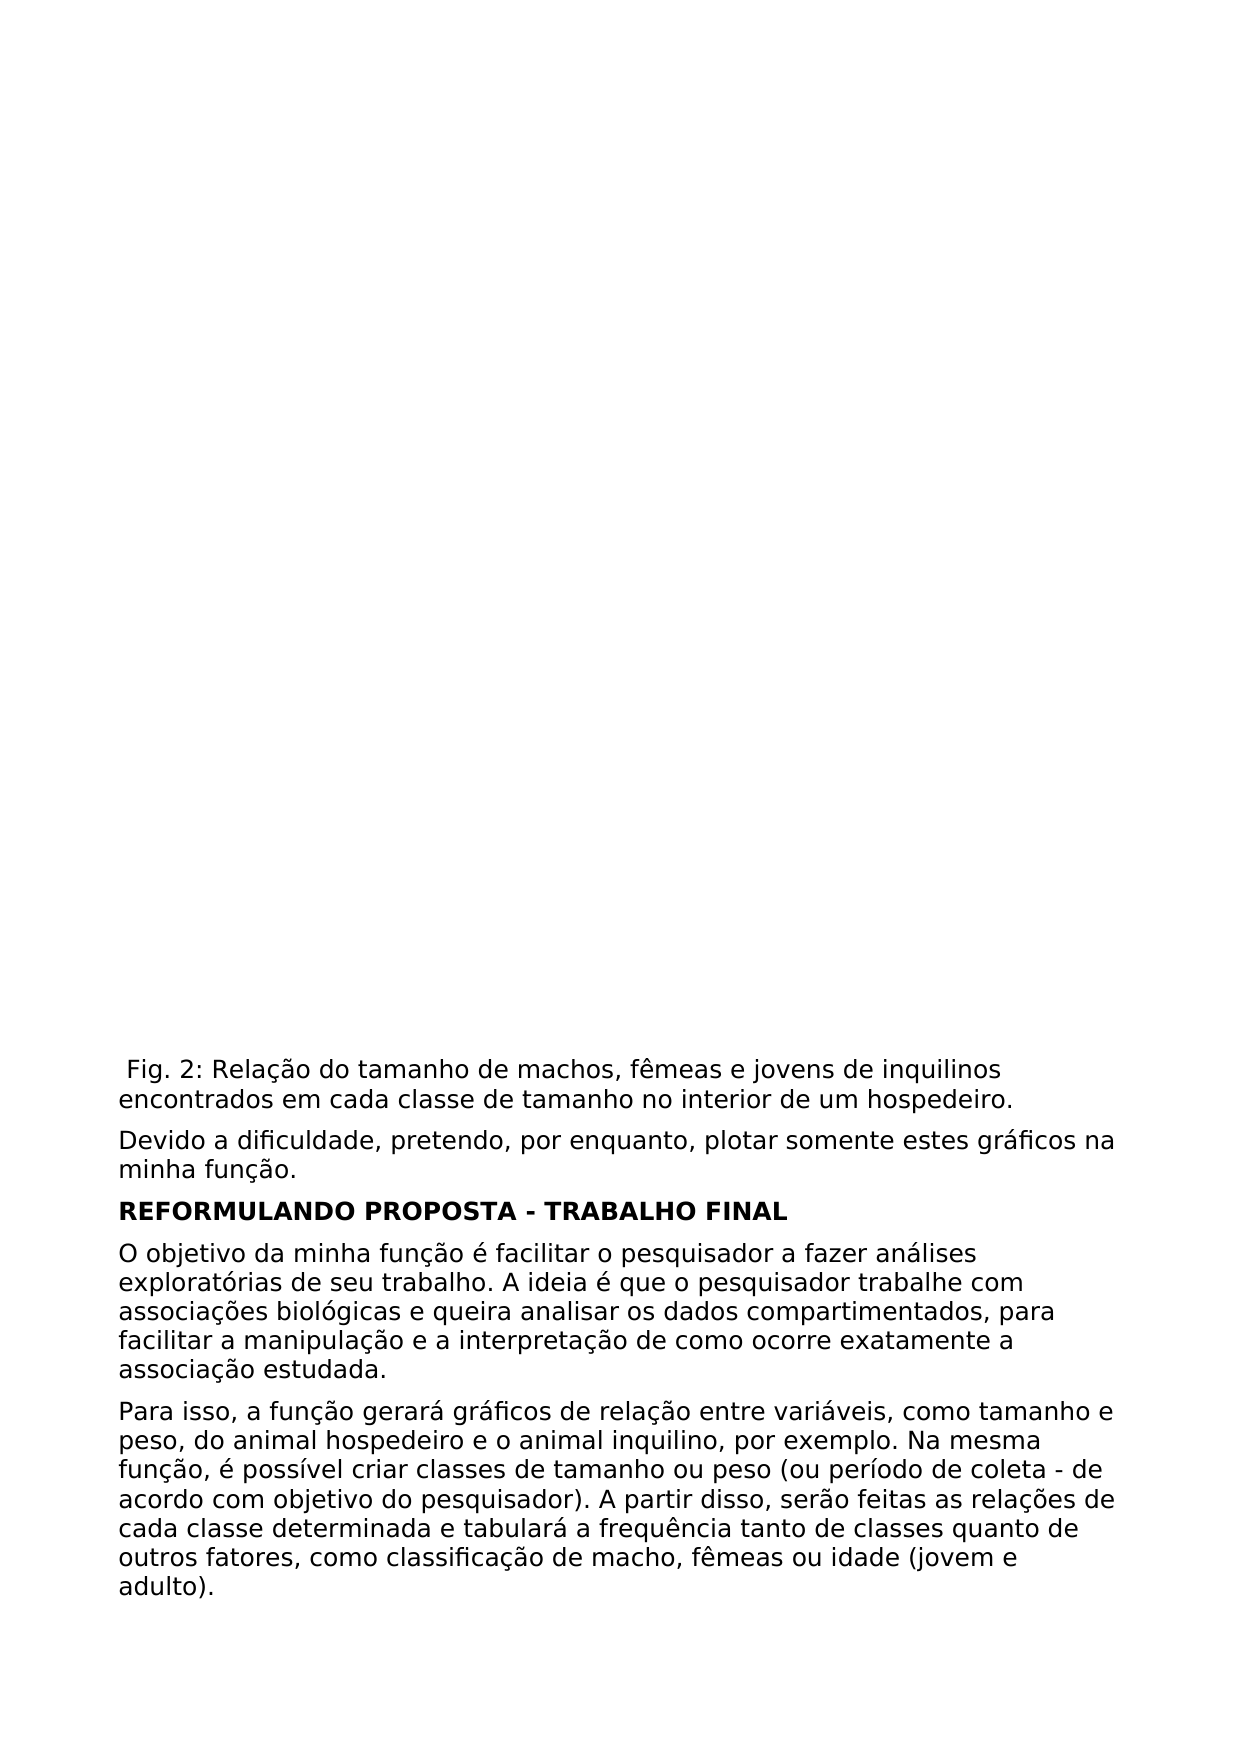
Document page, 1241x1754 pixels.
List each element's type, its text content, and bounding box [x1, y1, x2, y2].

text O objetivo da minha função é facilitar o pesquisador a fazer análises exploratórias de seu trabalho. A ideia é que o pesquisador trabalhe com associações biológicas e queira analisar os dados compartimentados, para facilitar a manipulação e a interpretação de como ocorre exatamente a associação estudada. [118, 1239, 1122, 1385]
text Para isso, a função gerará gráficos de relação entre variáveis, como tamanho e peso, do animal hospedeiro e o animal inquilino, por exemplo. Na mesma função, é possível criar classes de tamanho ou peso (ou período de coleta - de acordo com objetivo do pesquisador). A partir disso, serão feitas as relações de cada classe determinada e tabulará a frequência tanto de classes quanto de outros fatores, como classificação de macho, fêmeas ou idade (jovem e adulto). [118, 1397, 1122, 1601]
text Fig. 2: Relação do tamanho de machos, fêmeas e jovens de inquilinos encontrados em cada classe de tamanho no interior de um hospedeiro. [118, 118, 1122, 1114]
text Devido a dificuldade, pretendo, por enquanto, plotar somente estes gráficos na minha função. [118, 1126, 1122, 1185]
text REFORMULANDO PROPOSTA - TRABALHO FINAL [118, 1197, 1122, 1226]
